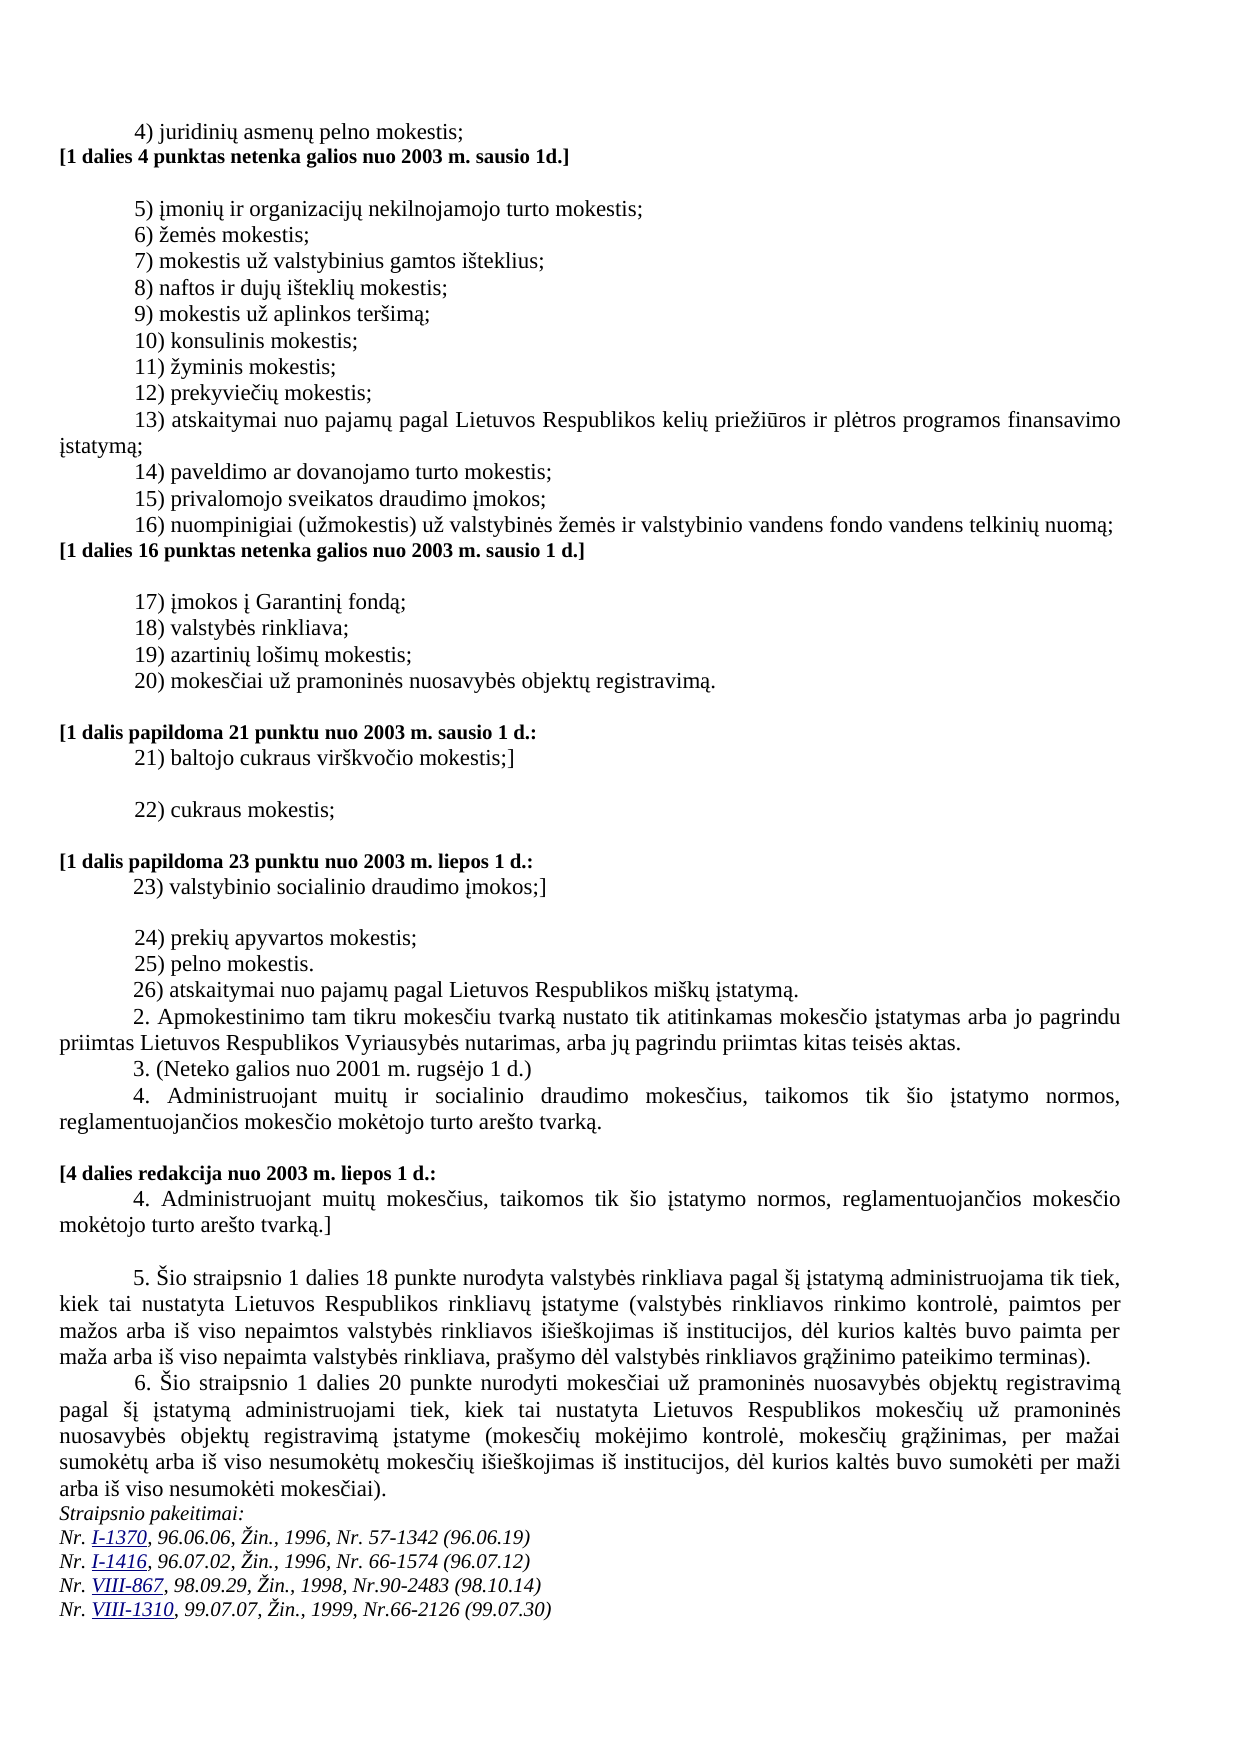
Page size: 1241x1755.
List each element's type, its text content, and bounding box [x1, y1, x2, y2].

text [1 dalies 4 punktas netenka galios nuo 2003 m. sausio 1d.] [59, 144, 1122, 168]
text Nr. I-1370, 96.06.06, Žin., 1996, Nr. 57-1342 (96.06.19) [59, 1525, 1122, 1549]
text 6. Šio straipsnio 1 dalies 20 punkte nurodyti mokesčiai už pramoninės nuosavybės objektų registravimą pagal šį įstatymą administruojami tiek, kiek tai nustatyta Lietuvos Respublikos mokesčių už pramoninės nuosavybės objektų registravimą įstatyme (mokesčių mokėjimo kontrolė, mokesčių grąžinimas, per mažai sumokėtų arba iš viso nesumokėtų mokesčių išieškojimas iš institucijos, dėl kurios kaltės buvo sumokėti per maži arba iš viso nesumokėti mokesčiai). [59, 1369, 1122, 1501]
text 17) įmokos į Garantinį fondą; [59, 588, 1122, 614]
text 11) žyminis mokestis; [59, 353, 1122, 379]
text 7) mokestis už valstybinius gamtos išteklius; [59, 248, 1122, 274]
text 8) naftos ir dujų išteklių mokestis; [59, 274, 1122, 300]
text 19) azartinių lošimų mokestis; [59, 641, 1122, 667]
text 16) nuompinigiai (užmokestis) už valstybinės žemės ir valstybinio vandens fondo vandens telkinių nuomą; [59, 511, 1122, 537]
text 13) atskaitymai nuo pajamų pagal Lietuvos Respublikos kelių priežiūros ir plėtros programos finansavimo įstatymą; [59, 406, 1122, 458]
text 5. Šio straipsnio 1 dalies 18 punkte nurodyta valstybės rinkliava pagal šį įstatymą administruojama tik tiek, kiek tai nustatyta Lietuvos Respublikos rinkliavų įstatyme (valstybės rinkliavos rinkimo kontrolė, paimtos per mažos arba iš viso nepaimtos valstybės rinkliavos išieškojimas iš institucijos, dėl kurios kaltės buvo paimta per maža arba iš viso nepaimta valstybės rinkliava, prašymo dėl valstybės rinkliavos grąžinimo pateikimo terminas). [59, 1264, 1122, 1369]
text 15) privalomojo sveikatos draudimo įmokos; [59, 485, 1122, 511]
text 12) prekyviečių mokestis; [59, 379, 1122, 406]
text 25) pelno mokestis. [59, 950, 1122, 976]
text [4 dalies redakcija nuo 2003 m. liepos 1 d.: [59, 1161, 1122, 1185]
text 9) mokestis už aplinkos teršimą; [59, 300, 1122, 327]
text 24) prekių apyvartos mokestis; [59, 924, 1122, 950]
text [1 dalis papildoma 23 punktu nuo 2003 m. liepos 1 d.: [59, 849, 1122, 873]
text 20) mokesčiai už pramoninės nuosavybės objektų registravimą. [59, 667, 1122, 693]
text 4. Administruojant muitų mokesčius, taikomos tik šio įstatymo normos, reglamentuojančios mokesčio mokėtojo turto arešto tvarką.] [59, 1185, 1122, 1238]
text 23) valstybinio socialinio draudimo įmokos;] [59, 873, 1122, 899]
text 4) juridinių asmenų pelno mokestis; [59, 118, 1122, 144]
text 6) žemės mokestis; [59, 221, 1122, 248]
text 22) cukraus mokestis; [59, 796, 1122, 823]
text Nr. VIII-1310, 99.07.07, Žin., 1999, Nr.66-2126 (99.07.30) [59, 1597, 1122, 1621]
text 18) valstybės rinkliava; [59, 614, 1122, 641]
text 4. Administruojant muitų ir socialinio draudimo mokesčius, taikomos tik šio įstatymo normos, reglamentuojančios mokesčio mokėtojo turto arešto tvarką. [59, 1082, 1122, 1134]
text 2. Apmokestinimo tam tikru mokesčiu tvarką nustato tik atitinkamas mokesčio įstatymas arba jo pagrindu priimtas Lietuvos Respublikos Vyriausybės nutarimas, arba jų pagrindu priimtas kitas teisės aktas. [59, 1003, 1122, 1055]
text Nr. VIII-867, 98.09.29, Žin., 1998, Nr.90-2483 (98.10.14) [59, 1573, 1122, 1597]
text Nr. I-1416, 96.07.02, Žin., 1996, Nr. 66-1574 (96.07.12) [59, 1549, 1122, 1573]
text 21) baltojo cukraus virškvočio mokestis;] [59, 744, 1122, 770]
text 5) įmonių ir organizacijų nekilnojamojo turto mokestis; [59, 195, 1122, 221]
text 10) konsulinis mokestis; [59, 327, 1122, 353]
text Straipsnio pakeitimai: [59, 1501, 1122, 1525]
text [1 dalis papildoma 21 punktu nuo 2003 m. sausio 1 d.: [59, 720, 1122, 744]
text 26) atskaitymai nuo pajamų pagal Lietuvos Respublikos miškų įstatymą. [59, 976, 1122, 1003]
text 14) paveldimo ar dovanojamo turto mokestis; [59, 458, 1122, 485]
text 3. (Neteko galios nuo 2001 m. rugsėjo 1 d.) [59, 1055, 1122, 1082]
text [1 dalies 16 punktas netenka galios nuo 2003 m. sausio 1 d.] [59, 537, 1122, 562]
